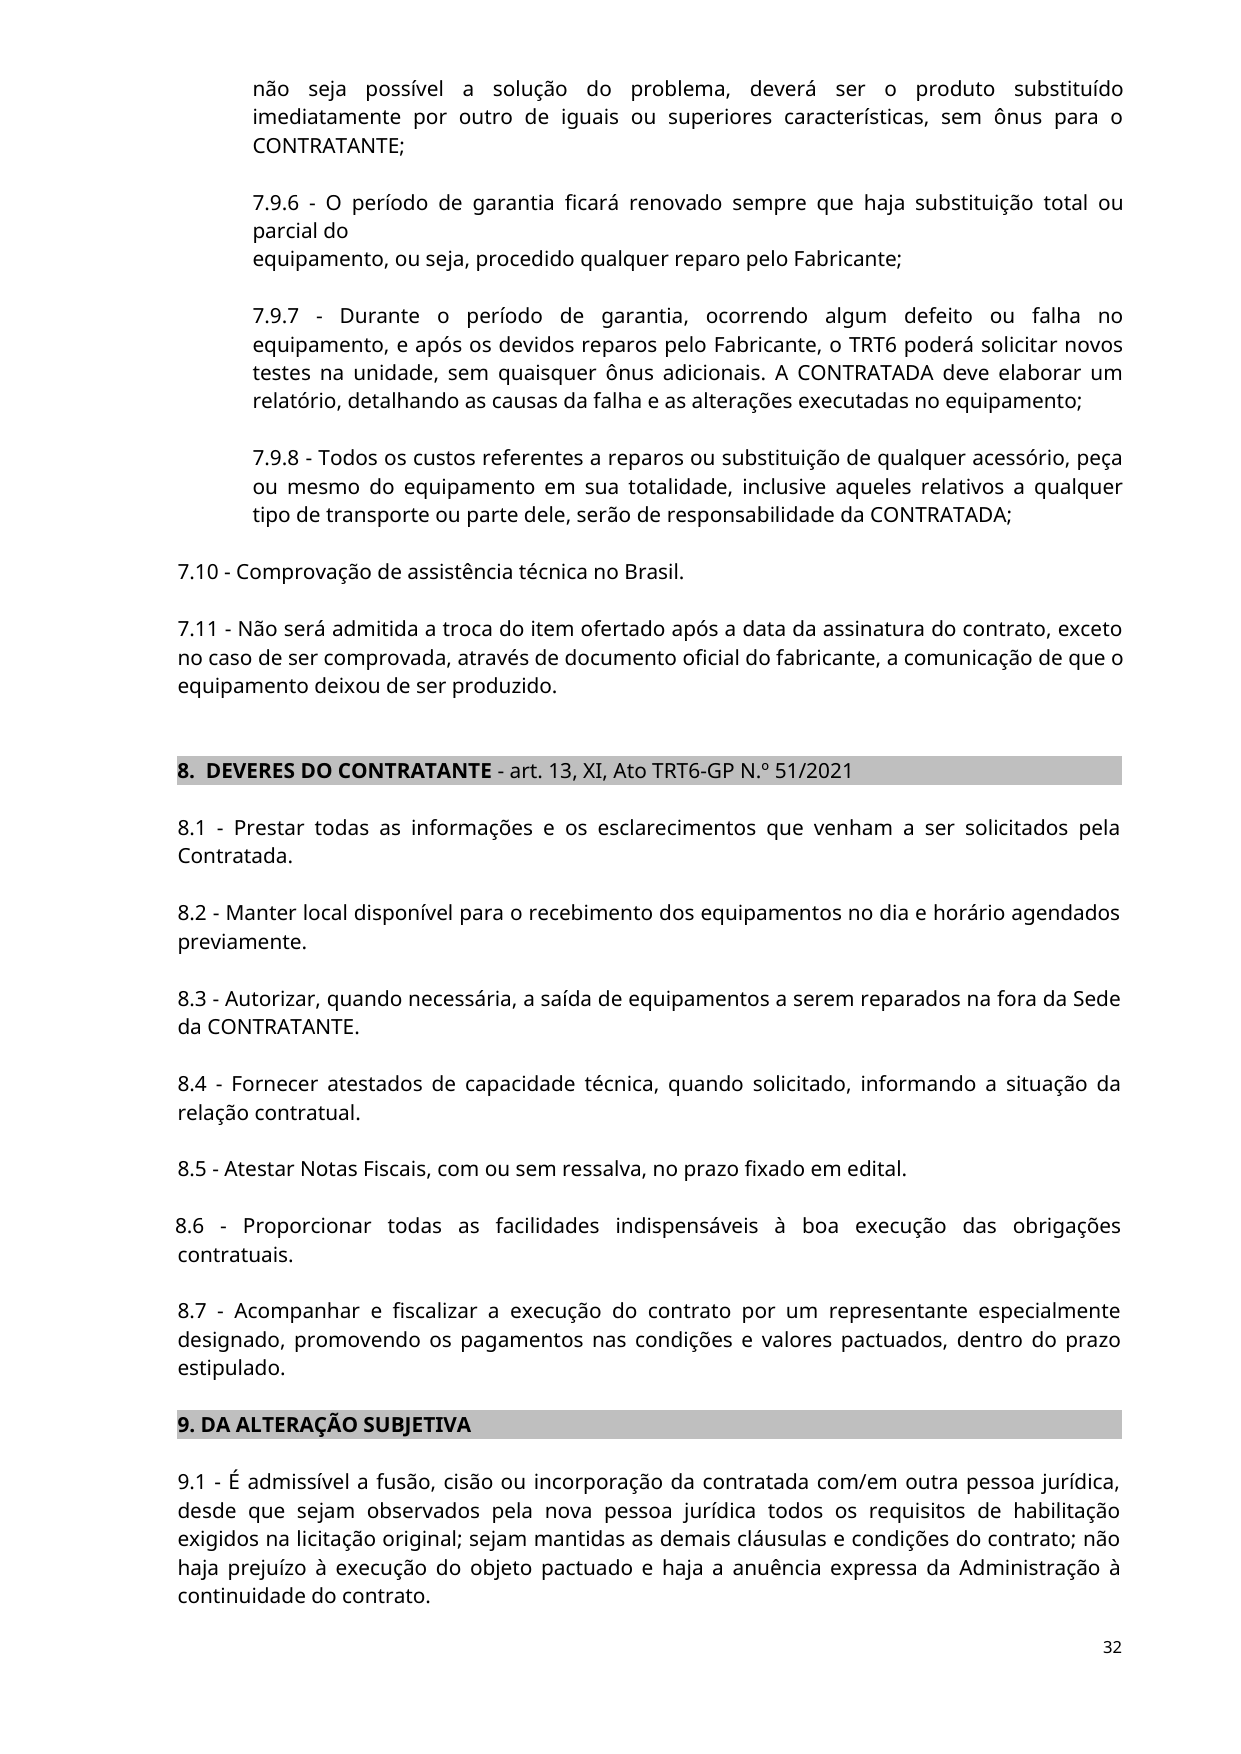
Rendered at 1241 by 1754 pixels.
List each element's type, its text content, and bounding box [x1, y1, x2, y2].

text equipamento, ou seja, procedido qualquer reparo pelo Fabricante; [252, 244, 1124, 273]
text 7.9.8 - Todos os custos referentes a reparos ou substituição de qualquer acessório, peça ou mesmo do equipamento em sua totalidade, inclusive aqueles relativos a qualquer tipo de transporte ou parte dele, serão de responsabilidade da CONTRATADA; [252, 443, 1124, 529]
text 8. DEVERES DO CONTRATANTE - art. 13, XI, Ato TRT6-GP N.º 51/2021 [177, 756, 1122, 785]
text 8.1 - Prestar todas as informações e os esclarecimentos que venham a ser solicitados pela Contratada. [177, 813, 1122, 870]
text 8.6 - Proporcionar todas as facilidades indispensáveis à boa execução das obrigações contratuais. [175, 1211, 1122, 1268]
text 8.3 - Autorizar, quando necessária, a saída de equipamentos a serem reparados na fora da Sede da CONTRATANTE. [177, 984, 1122, 1041]
text 8.4 - Fornecer atestados de capacidade técnica, quando solicitado, informando a situação da relação contratual. [177, 1069, 1122, 1126]
text 7.11 - Não será admitida a troca do item ofertado após a data da assinatura do contrato, exceto no caso de ser comprovada, através de documento oficial do fabricante, a comunicação de que o equipamento deixou de ser produzido. [177, 614, 1124, 699]
text 8.2 - Manter local disponível para o recebimento dos equipamentos no dia e horário agendados previamente. [177, 898, 1122, 955]
text 9.1 - É admissível a fusão, cisão ou incorporação da contratada com/em outra pessoa jurídica, desde que sejam observados pela nova pessoa jurídica todos os requisitos de habilitação exigidos na licitação original; sejam mantidas as demais cláusulas e condições do contrato; não haja prejuízo à execução do objeto pactuado e haja a anuência expressa da Administração à continuidade do contrato. [177, 1467, 1122, 1609]
text não seja possível a solução do problema, deverá ser o produto substituído imediatamente por outro de iguais ou superiores características, sem ônus para o CONTRATANTE; [252, 74, 1124, 159]
text 7.10 - Comprovação de assistência técnica no Brasil. [177, 557, 1124, 586]
text 7.9.7 - Durante o período de garantia, ocorrendo algum defeito ou falha no equipamento, e após os devidos reparos pelo Fabricante, o TRT6 poderá solicitar novos testes na unidade, sem quaisquer ônus adicionais. A CONTRATADA deve elaborar um relatório, detalhando as causas da falha e as alterações executadas no equipamento; [252, 301, 1124, 415]
text 8.7 - Acompanhar e fiscalizar a execução do contrato por um representante especialmente designado, promovendo os pagamentos nas condições e valores pactuados, dentro do prazo estipulado. [177, 1297, 1122, 1382]
text 7.9.6 - O período de garantia ficará renovado sempre que haja substituição total ou parcial do [252, 188, 1124, 244]
text 8.5 - Atestar Notas Fiscais, com ou sem ressalva, no prazo fixado em edital. [177, 1154, 1122, 1183]
text 9. DA ALTERAÇÃO SUBJETIVA [177, 1410, 1122, 1439]
